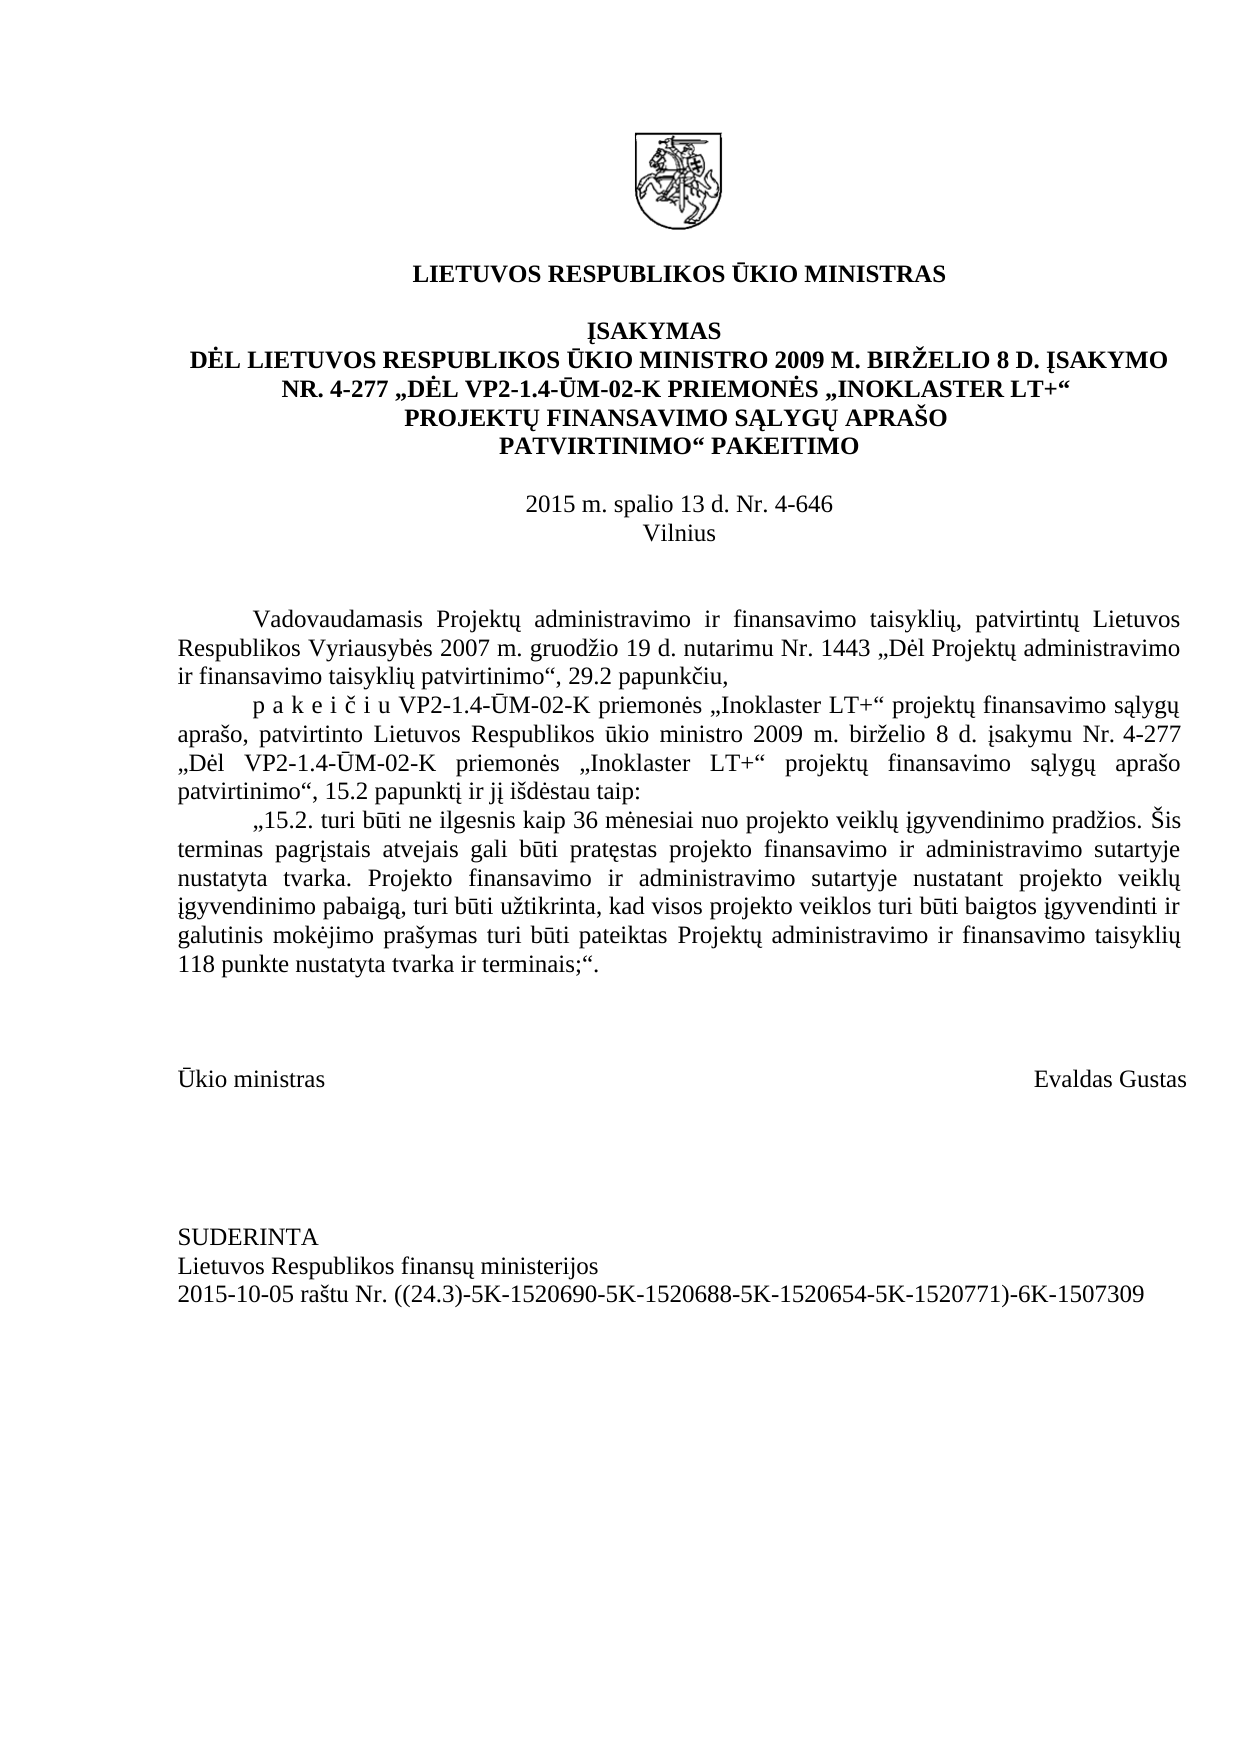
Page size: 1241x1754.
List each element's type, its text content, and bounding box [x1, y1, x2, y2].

text 2015 m. spalio 13 d. Nr. 4-646 [177, 489, 1181, 518]
text 2015-10-05 raštu Nr. ((24.3)-5K-1520690-5K-1520688-5K-1520654-5K-1520771)-6K-1507309 [177, 1279, 1181, 1308]
text Lietuvos Respublikos finansų ministerijos [177, 1251, 1181, 1279]
text DĖL LIETUVOS RESPUBLIKOS ŪKIO MINISTRO 2009 M. birželio 8 D. ĮSAKYMO NR. 4-277 „DĖL VP2-1.4-ŪM-02-K PRIEMONĖS „inoklaster LT+“ [177, 345, 1181, 403]
text PROJEKTŲ FINANSAVIMO SĄLYGŲ APRAŠO [177, 403, 1181, 431]
text Vadovaudamasis Projektų administravimo ir finansavimo taisyklių, patvirtintų Lietuvos Respublikos Vyriausybės 2007 m. gruodžio 19 d. nutarimu Nr. 1443 „Dėl Projektų administravimo ir finansavimo taisyklių patvirtinimo“, 29.2 papunkčiu, [177, 604, 1181, 690]
text SUDERINTA [177, 1222, 1181, 1251]
text PATVIRTINIMO“ pakeitimo [177, 431, 1181, 460]
text p a k e i č i u VP2-1.4-ŪM-02-K priemonės „Inoklaster LT+“ projektų finansavimo sąlygų aprašo, patvirtinto Lietuvos Respublikos ūkio ministro 2009 m. birželio 8 d. įsakymu Nr. 4-277 „Dėl VP2-1.4-ŪM-02-K priemonės „Inoklaster LT+“ projektų finansavimo sąlygų aprašo patvirtinimo“, 15.2 papunktį ir jį išdėstau taip: [177, 690, 1181, 805]
text Ūkio ministras Evaldas Gustas [177, 1064, 1190, 1093]
text LIETUVOS RESPUBLIKOS ŪKIO MINISTRAS [177, 259, 1181, 288]
text „15.2. turi būti ne ilgesnis kaip 36 mėnesiai nuo projekto veiklų įgyvendinimo pradžios. Šis terminas pagrįstais atvejais gali būti pratęstas projekto finansavimo ir administravimo sutartyje nustatyta tvarka. Projekto finansavimo ir administravimo sutartyje nustatant projekto veiklų įgyvendinimo pabaigą, turi būti užtikrinta, kad visos projekto veiklos turi būti baigtos įgyvendinti ir galutinis mokėjimo prašymas turi būti pateiktas Projektų administravimo ir finansavimo taisyklių 118 punkte nustatyta tvarka ir terminais;“. [177, 805, 1181, 978]
text Vilnius [177, 518, 1181, 546]
text įsakymas [177, 316, 1137, 345]
